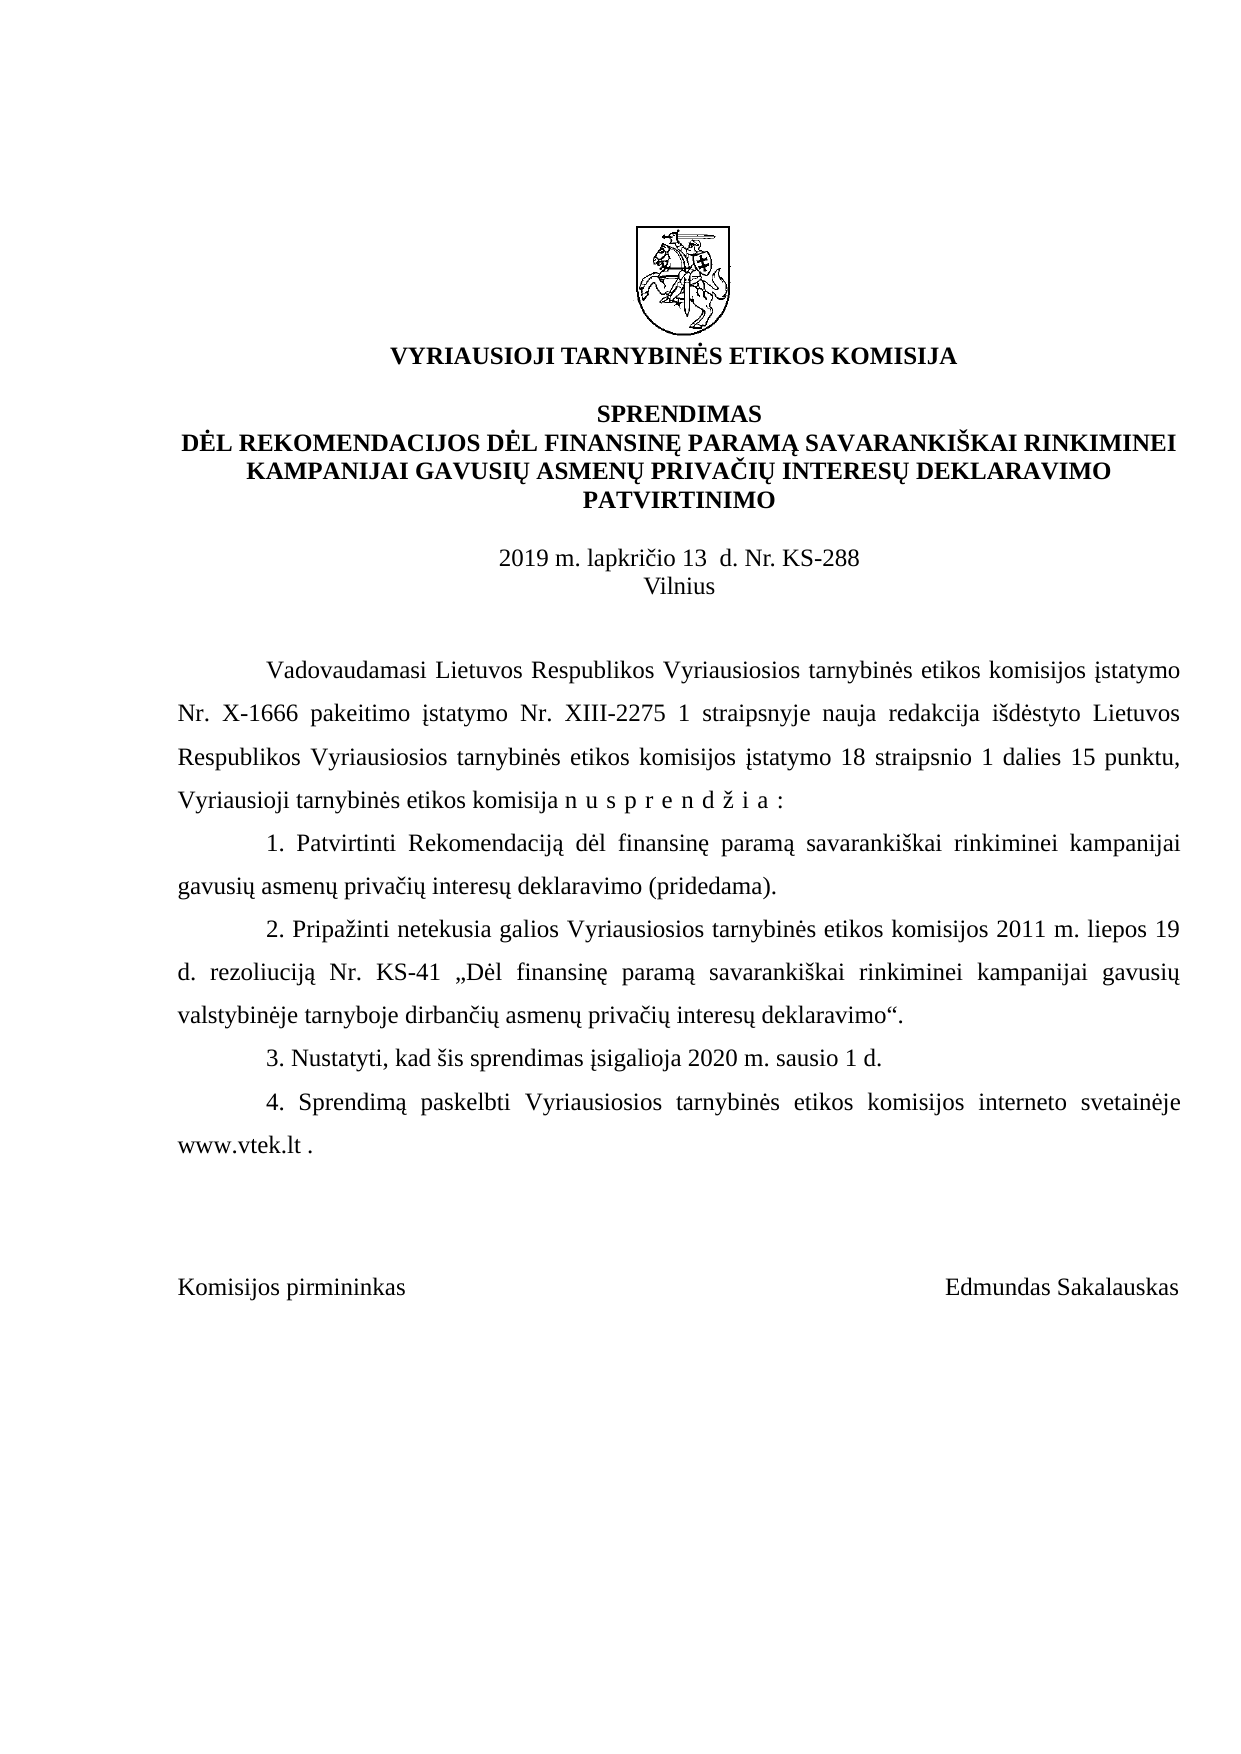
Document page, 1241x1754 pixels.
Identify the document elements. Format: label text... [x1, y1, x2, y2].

text 4. Sprendimą paskelbti Vyriausiosios tarnybinės etikos komisijos interneto svetainėje www.vtek.lt . [177, 1087, 1181, 1158]
text 3. Nustatyti, kad šis sprendimas įsigalioja 2020 m. sausio 1 d. [177, 1043, 1181, 1072]
text SPRENDIMAS [177, 399, 1181, 428]
text VYRIAUSIOJI TARNYBINĖS ETIKOS KOMISIJA [177, 341, 1181, 370]
text Vilnius [177, 571, 1181, 600]
text 2. Pripažinti netekusia galios Vyriausiosios tarnybinės etikos komisijos 2011 m. liepos 19 d. rezoliuciją Nr. KS-41 „Dėl finansinę paramą savarankiškai rinkiminei kampanijai gavusių valstybinėje tarnyboje dirbančių asmenų privačių interesų deklaravimo“. [177, 914, 1181, 1029]
text 1. Patvirtinti Rekomendaciją dėl finansinę paramą savarankiškai rinkiminei kampanijai gavusių asmenų privačių interesų deklaravimo (pridedama). [177, 828, 1181, 900]
text Vadovaudamasi Lietuvos Respublikos Vyriausiosios tarnybinės etikos komisijos įstatymo Nr. X-1666 pakeitimo įstatymo Nr. XIII-2275 1 straipsnyje nauja redakcija išdėstyto Lietuvos Respublikos Vyriausiosios tarnybinės etikos komisijos įstatymo 18 straipsnio 1 dalies 15 punktu, Vyriausioji tarnybinės etikos komisija nusprendžia: [177, 655, 1181, 813]
text 2019 m. lapkričio 13 d. Nr. KS-288 [177, 543, 1181, 571]
text DĖL REKOMENDACIJOS DĖL FINANSINĘ PARAMĄ SAVARANKIŠKAI RINKIMINEI KAMPANIJAI GAVUSIŲ ASMENŲ PRIVAČIŲ INTERESŲ DEKLARAVIMO PATVIRTINIMO [177, 428, 1181, 514]
text Komisijos pirmininkas Edmundas Sakalauskas [177, 1272, 1181, 1301]
